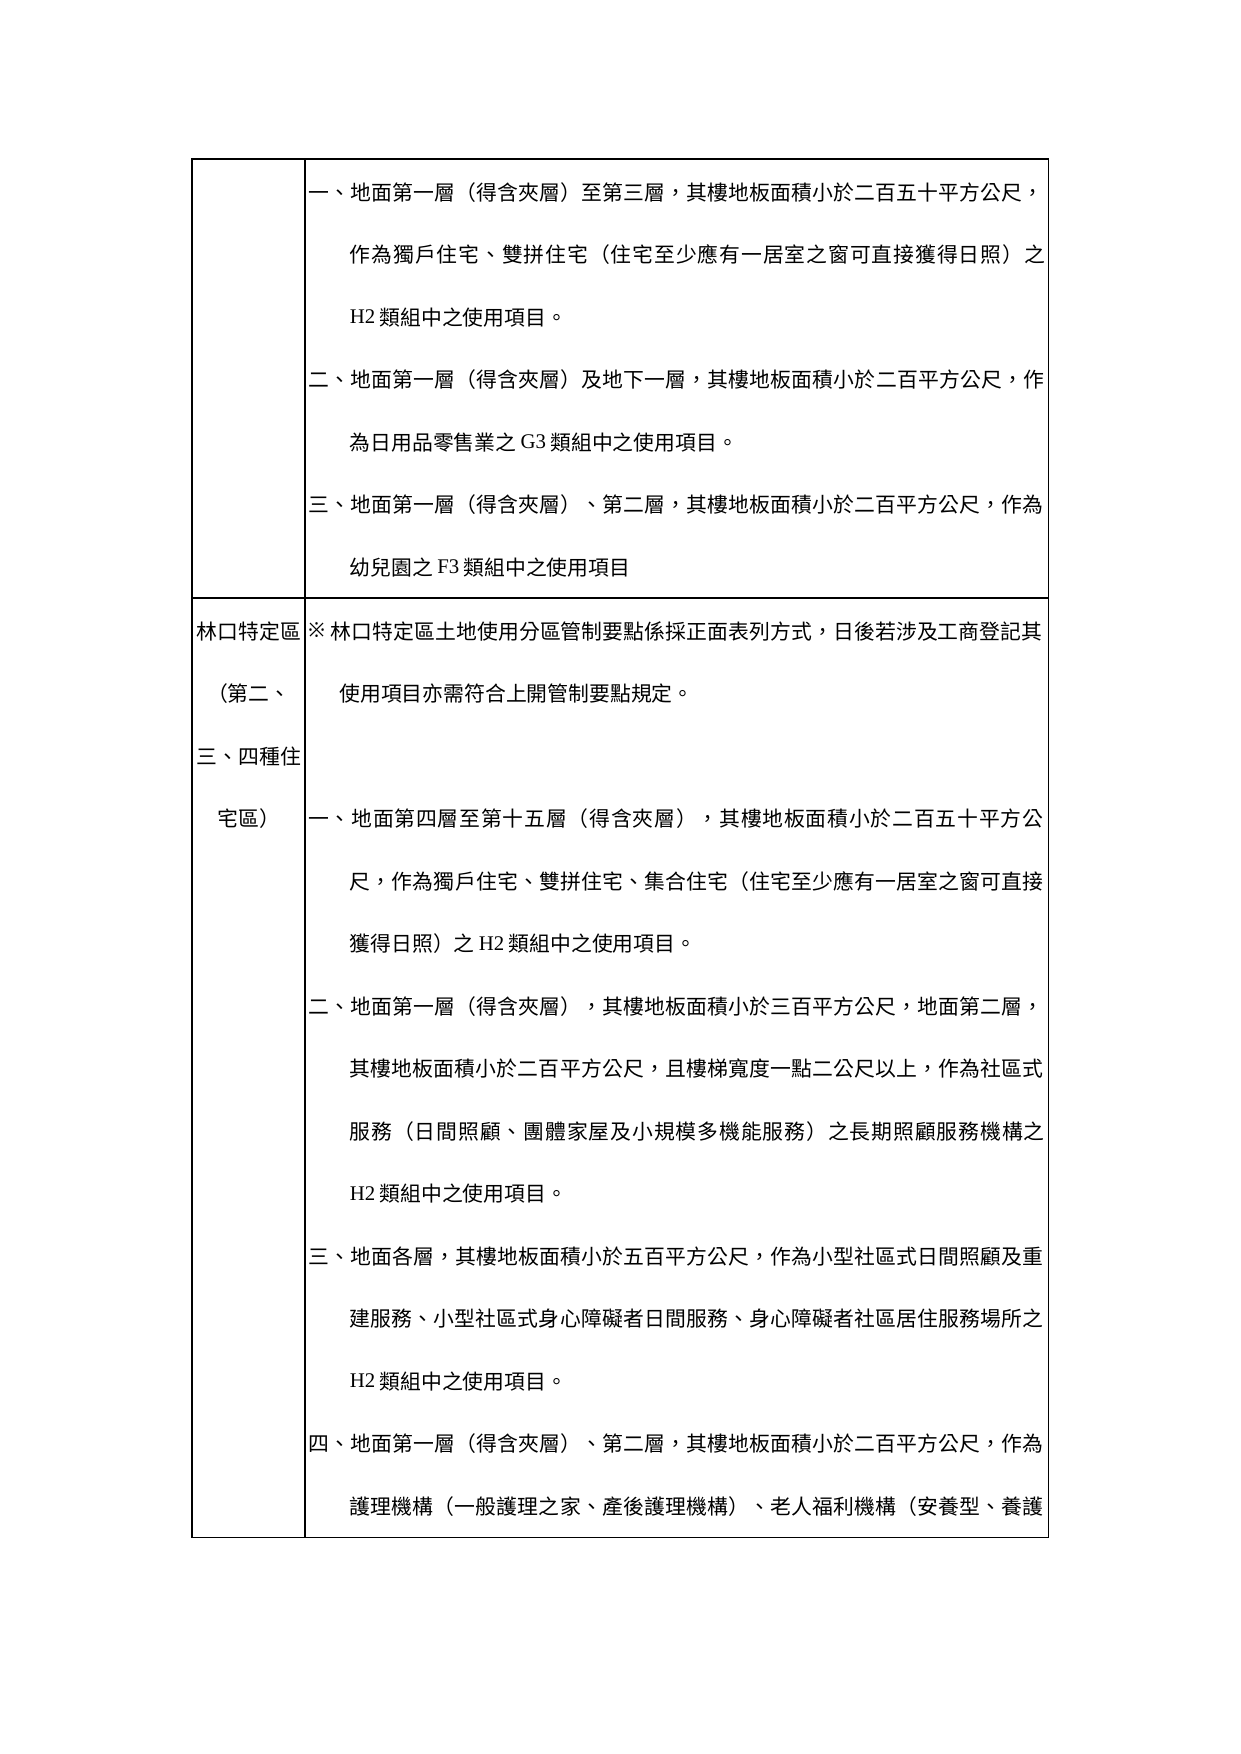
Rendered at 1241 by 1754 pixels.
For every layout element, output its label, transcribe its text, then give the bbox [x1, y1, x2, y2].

table_cell ※ 林口特定區土地使用分區管制要點係採正面表列方式，日後若涉及工商登記其使用項目亦需符合上開管制要點規定。 一、地面第四層至第十五層（得含夾層），其樓地板面積小於二百五十平方公尺，作為獨戶住宅、雙拼住宅、集合住宅（住宅至少應有一居室之窗可直接獲得日照）之H2類組中之使用項目。 二、地面第一層（得含夾層），其樓地板面積小於三百平方公尺，地面第二層，其樓地板面積小於二百平方公尺，且樓梯寬度一點二公尺以上，作為社區式服務（日間照顧、團體家屋及小規模多機能服務）之長期照顧服務機構之H2類組中之使用項目。 三、地面各層，其樓地板面積小於五百平方公尺，作為小型社區式日間照顧及重建服務、小型社區式身心障礙者日間服務、身心障礙者社區居住服務場所之H2類組中之使用項目。 四、地面第一層（得含夾層）、第二層，其樓地板面積小於二百平方公尺，作為護理機構（一般護理之家、產後護理機構）、老人福利機構（安養型、養護 [306, 599, 1048, 1536]
table_cell [193, 160, 304, 597]
table_cell 林口特定區（第二、三、四種住宅區） [193, 599, 304, 1536]
table_cell 一、地面第一層（得含夾層）至第三層，其樓地板面積小於二百五十平方公尺，作為獨戶住宅、雙拼住宅（住宅至少應有一居室之窗可直接獲得日照）之H2類組中之使用項目。 二、地面第一層（得含夾層）及地下一層，其樓地板面積小於二百平方公尺，作為日用品零售業之G3類組中之使用項目。 三、地面第一層（得含夾層）、第二層，其樓地板面積小於二百平方公尺，作為幼兒園之F3類組中之使用項目 [306, 160, 1048, 597]
